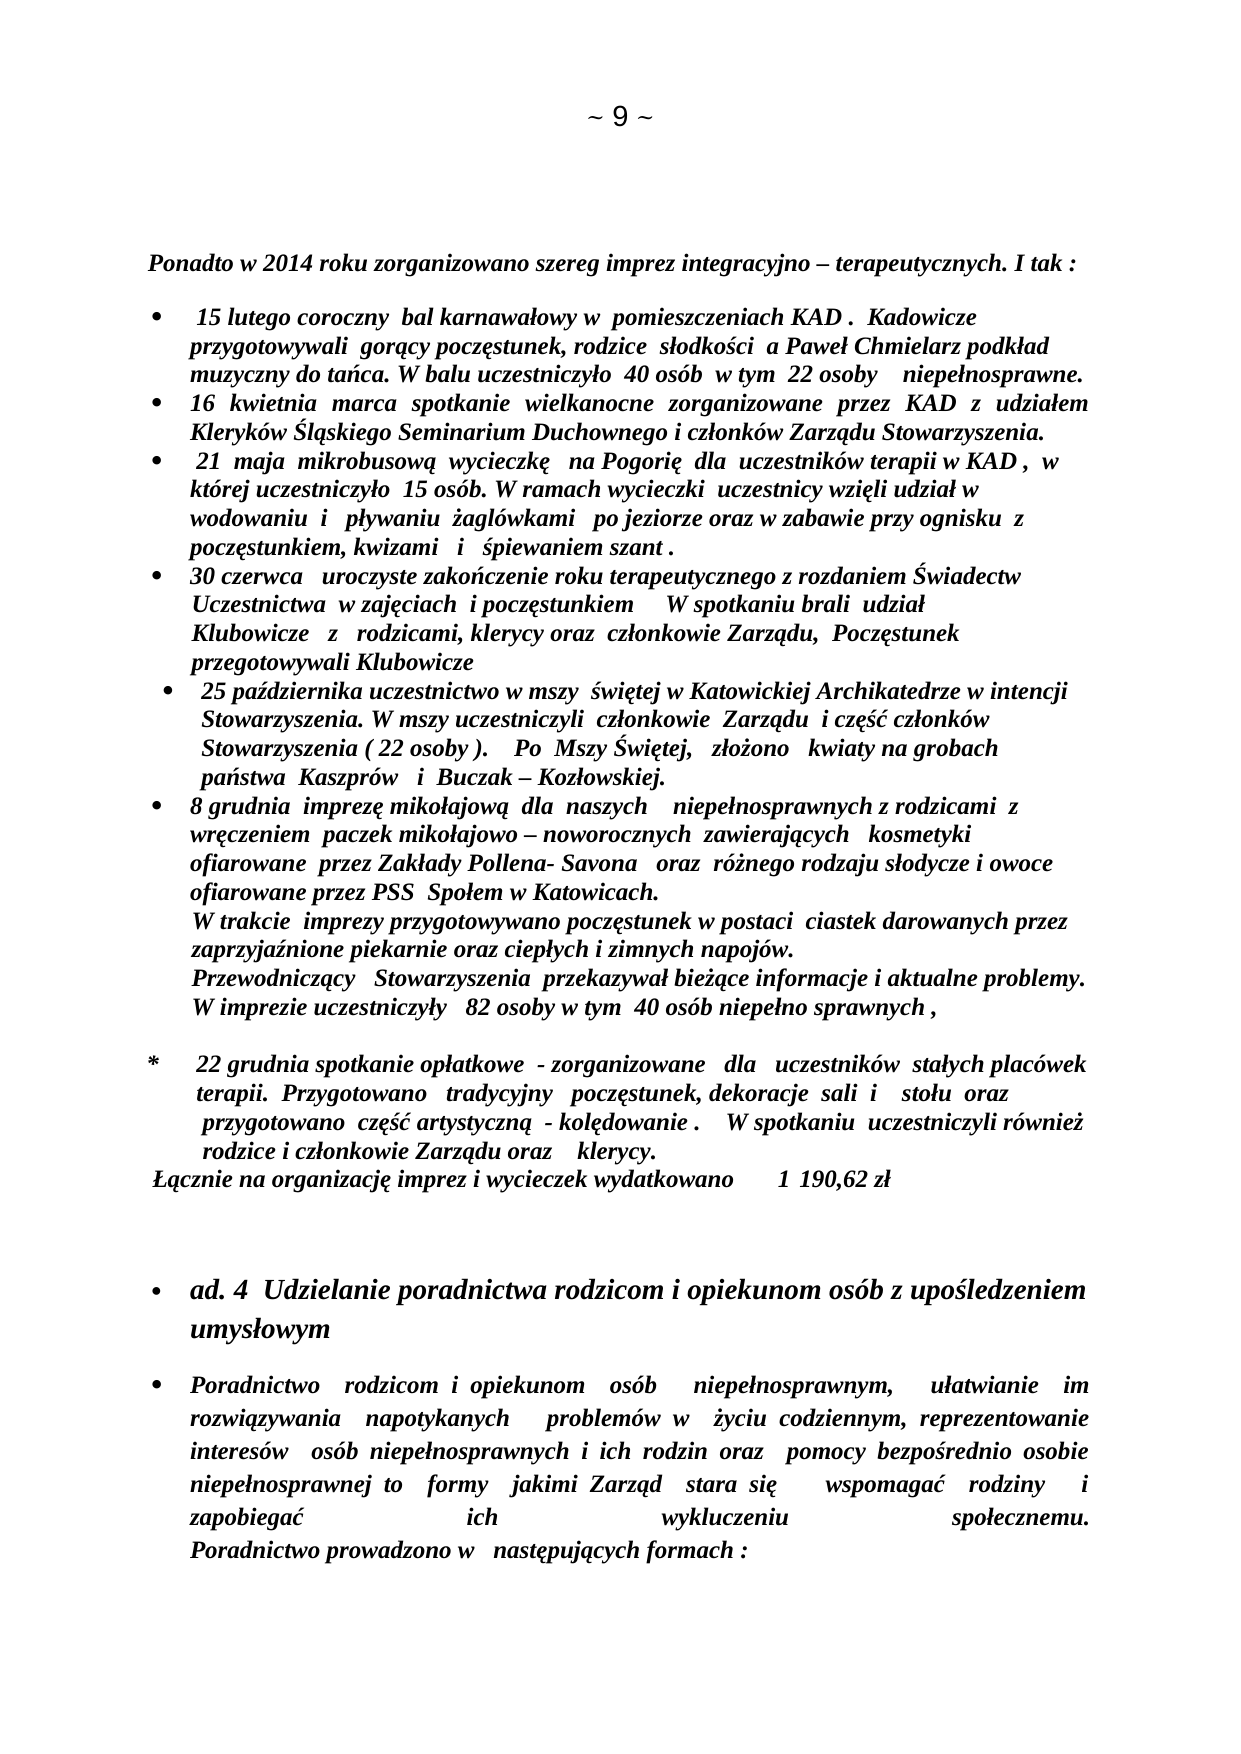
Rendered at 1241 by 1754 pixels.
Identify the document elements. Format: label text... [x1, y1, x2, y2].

list Poradnictwo rodzicom i opiekunom osób niepełnosprawnym, ułatwianie im rozwiązywania napotykanych problemów w życiu codziennym, reprezentowanie interesów osób niepełnosprawnych i ich rodzin oraz pomocy bezpośrednio osobie niepełnosprawnej to formy jakimi Zarząd stara się wspomagać rodziny i zapobiegać ich wykluczeniu społecznemu. Poradnictwo prowadzono w następujących formach : [152, 1370, 1093, 1564]
list 25 października uczestnictwo w mszy świętej w Katowickiej Archikatedrze w intencji Stowarzyszenia. W mszy uczestniczyli członkowie Zarządu i część członków Stowarzyszenia ( 22 osoby ). Po Mszy Świętej, złożono kwiaty na grobach państwa Kaszprów i Buczak – Kozłowskiej. [163, 676, 1093, 791]
list przygotowano część artystyczną - kolędowanie . W spotkaniu uczestniczyli również [115, 1107, 1093, 1136]
text W trakcie imprezy przygotowywano poczęstunek w postaci ciastek darowanych przez [148, 906, 1093, 934]
list rodzice i członkowie Zarządu oraz klerycy. [115, 1136, 1093, 1164]
list * 22 grudnia spotkanie opłatkowe - zorganizowane dla uczestników stałych placówek [115, 1049, 1093, 1078]
text Uczestnictwa w zajęciach i poczęstunkiem W spotkaniu brali udział [148, 589, 1093, 618]
text Łącznie na organizację imprez i wycieczek wydatkowano 1 190,62 zł [152, 1164, 1093, 1193]
text Klubowicze z rodzicami, klerycy oraz członkowie Zarządu, Poczęstunek [148, 618, 1093, 647]
text W imprezie uczestniczyły 82 osoby w tym 40 osób niepełno sprawnych , [148, 992, 1093, 1021]
list 21 maja mikrobusową wycieczkę na Pogorię dla uczestników terapii w KAD , w której uczestniczyło 15 osób. W ramach wycieczki uczestnicy wzięli udział w wodowaniu i pływaniu żaglówkami po jeziorze oraz w zabawie przy ognisku z poczęstunkiem, kwizami i śpiewaniem szant . [152, 446, 1093, 561]
text Ponadto w 2014 roku zorganizowano szereg imprez integracyjno – terapeutycznych. I tak : [148, 248, 1093, 277]
text zaprzyjaźnione piekarnie oraz ciepłych i zimnych napojów. [148, 934, 1093, 963]
text przegotowywali Klubowicze [148, 647, 1093, 676]
list terapii. Przygotowano tradycyjny poczęstunek, dekoracje sali i stołu oraz [115, 1078, 1093, 1107]
list 16 kwietnia marca spotkanie wielkanocne zorganizowane przez KAD z udziałem Kleryków Śląskiego Seminarium Duchownego i członków Zarządu Stowarzyszenia. [152, 388, 1093, 446]
text Przewodniczący Stowarzyszenia przekazywał bieżące informacje i aktualne problemy. [148, 963, 1093, 992]
list 30 czerwca uroczyste zakończenie roku terapeutycznego z rozdaniem Świadectw [152, 561, 1093, 589]
list 15 lutego coroczny bal karnawałowy w pomieszczeniach KAD . Kadowicze przygotowywali gorący poczęstunek, rodzice słodkości a Paweł Chmielarz podkład muzyczny do tańca. W balu uczestniczyło 40 osób w tym 22 osoby niepełnosprawne. [152, 302, 1093, 388]
list ad. 4 Udzielanie poradnictwa rodzicom i opiekunom osób z upośledzeniem umysłowym [152, 1272, 1093, 1344]
list 8 grudnia imprezę mikołajową dla naszych niepełnosprawnych z rodzicami z wręczeniem paczek mikołajowo – noworocznych zawierających kosmetyki ofiarowane przez Zakłady Pollena- Savona oraz różnego rodzaju słodycze i owoce ofiarowane przez PSS Społem w Katowicach. [152, 791, 1093, 906]
